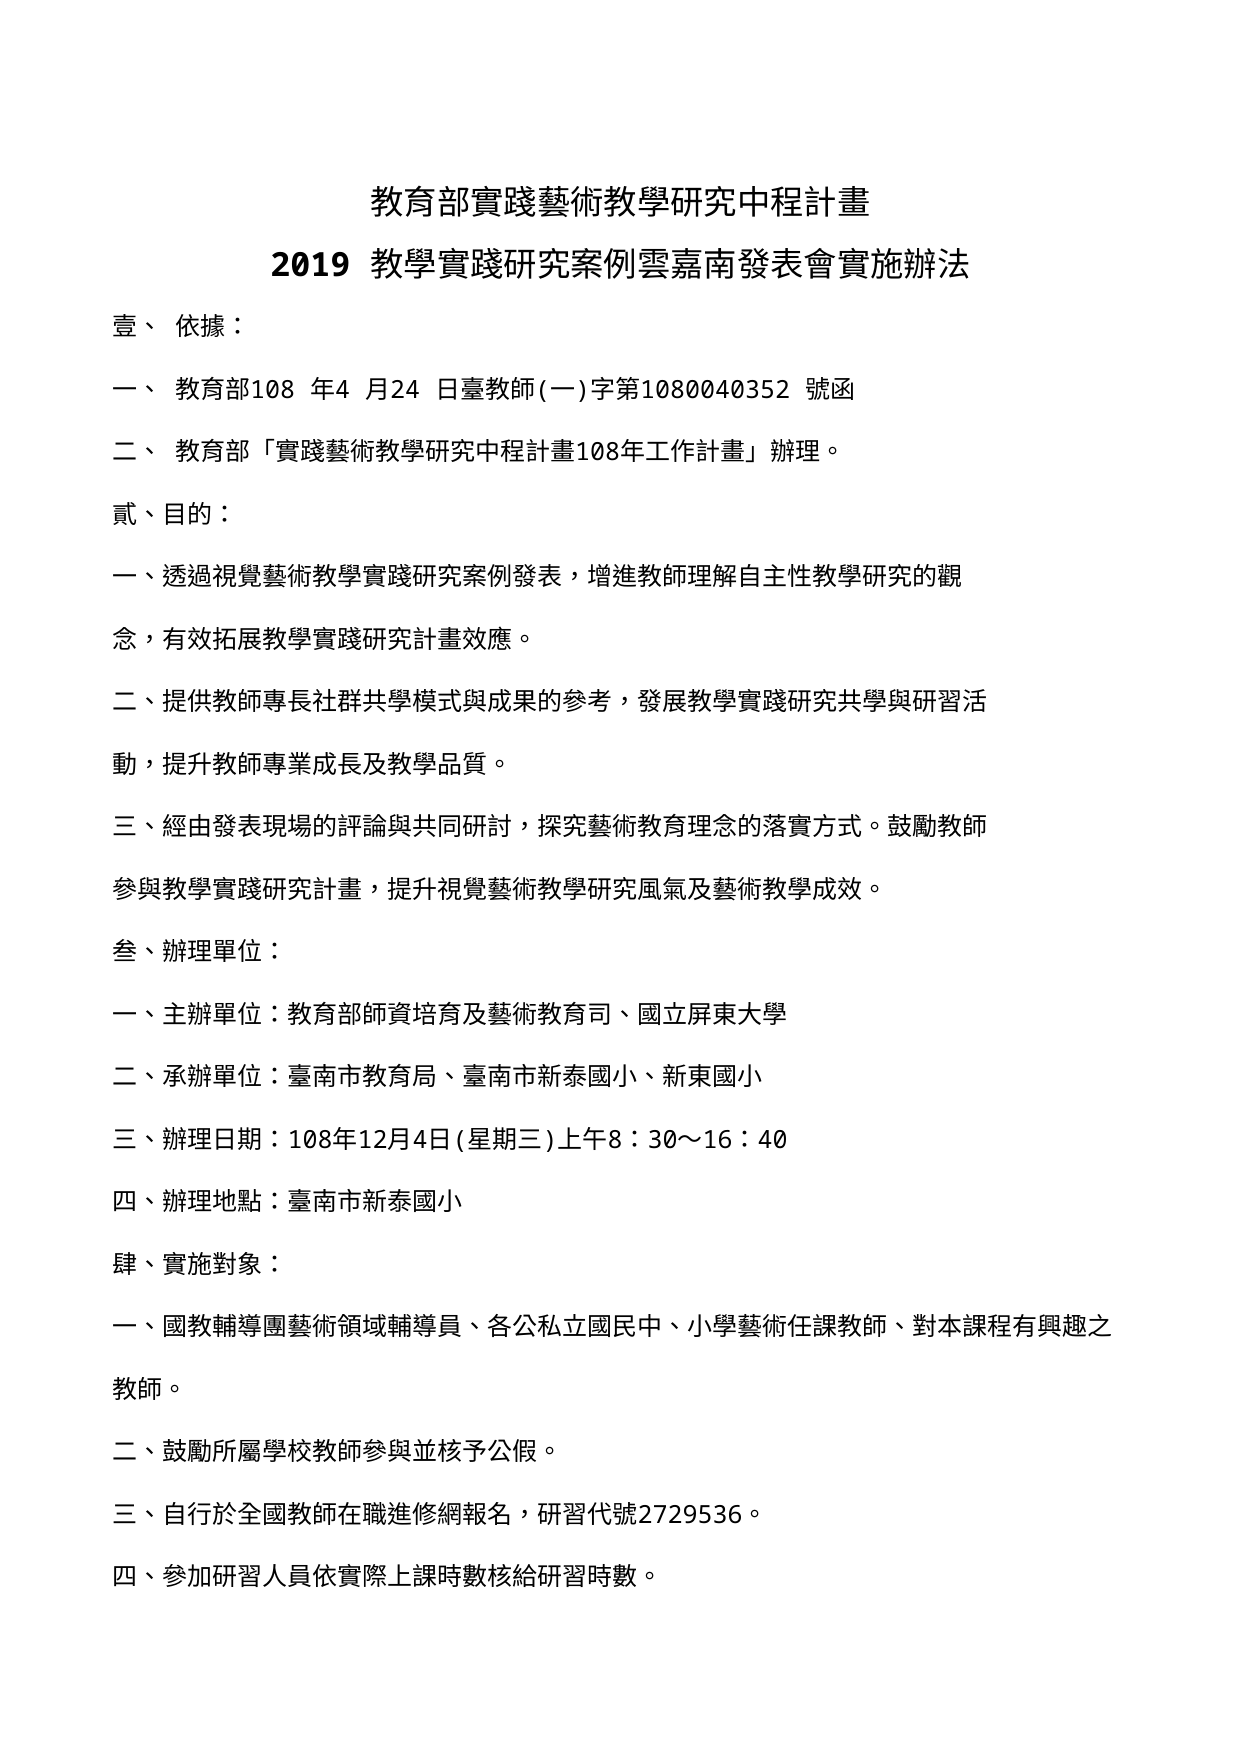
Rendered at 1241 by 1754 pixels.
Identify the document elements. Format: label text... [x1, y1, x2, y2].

text 動，提升教師專業成長及教學品質。 [112, 721, 1128, 783]
text 一、透過視覺藝術教學實踐研究案例發表，增進教師理解自主性教學研究的觀 [112, 533, 1128, 596]
text 壹、 依據： [112, 283, 1128, 346]
text 三、自行於全國教師在職進修網報名，研習代號2729536。 [112, 1471, 1128, 1533]
text 一、主辦單位：教育部師資培育及藝術教育司、國立屏東大學 [112, 971, 1128, 1033]
text 一、 教育部108 年4 月24 日臺教師(一)字第1080040352 號函 [112, 346, 1128, 408]
text 念，有效拓展教學實踐研究計畫效應。 [112, 596, 1128, 658]
text 二、提供教師專長社群共學模式與成果的參考，發展教學實踐研究共學與研習活 [112, 658, 1128, 721]
text 三、辦理日期：108年12月4日(星期三)上午8：30～16：40 [112, 1096, 1128, 1158]
text 一、國教輔導團藝術領域輔導員、各公私立國民中、小學藝術任課教師、對本課程有興趣之教師。 [112, 1283, 1128, 1408]
text 二、承辦單位：臺南市教育局、臺南市新泰國小、新東國小 [112, 1033, 1128, 1096]
text 貳、目的： [112, 471, 1128, 533]
text 二、鼓勵所屬學校教師參與並核予公假。 [112, 1408, 1128, 1471]
text 四、參加研習人員依實際上課時數核給研習時數。 [112, 1533, 1128, 1596]
text 四、辦理地點：臺南市新泰國小 [112, 1158, 1128, 1221]
text 三、經由發表現場的評論與共同研討，探究藝術教育理念的落實方式。鼓勵教師 [112, 783, 1128, 846]
text 二、 教育部「實踐藝術教學研究中程計畫108年工作計畫」辦理。 [112, 408, 1128, 471]
text 教育部實踐藝術教學研究中程計畫 [112, 158, 1128, 221]
text 肆、實施對象： [112, 1221, 1128, 1283]
text 叁、辦理單位： [112, 908, 1128, 971]
text 參與教學實踐研究計畫，提升視覺藝術教學研究風氣及藝術教學成效。 [112, 846, 1128, 908]
text 2019 教學實踐研究案例雲嘉南發表會實施辦法 [112, 221, 1128, 283]
